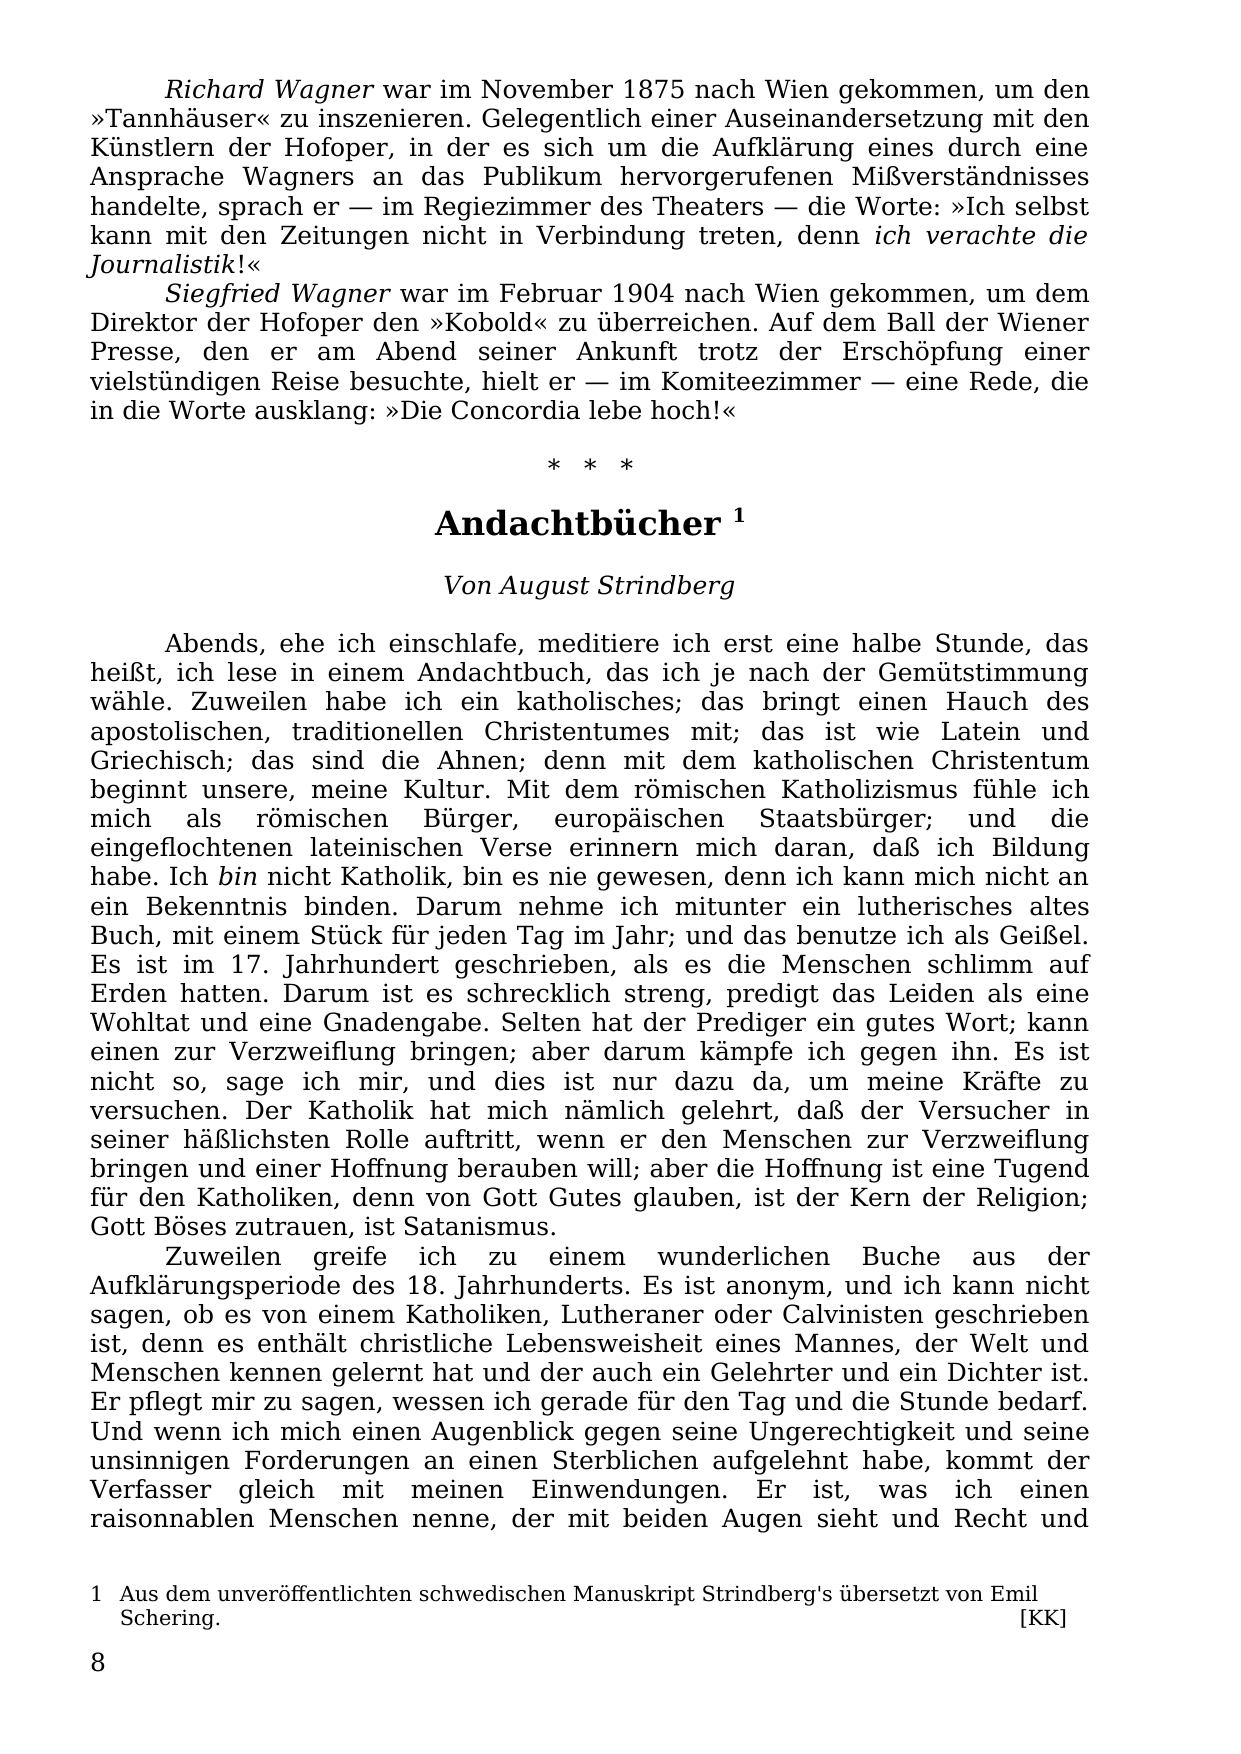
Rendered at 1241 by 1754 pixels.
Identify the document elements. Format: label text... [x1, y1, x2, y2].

text Siegfried Wagner war im Februar 1904 nach Wien gekommen, um dem Direktor der Hofoper den »Kobold« zu überreichen. Auf dem Ball der Wiener Presse, den er am Abend seiner Ankunft trotz der Erschöpfung einer vielstündigen Reise besuchte, hielt er — im Komiteezimmer — eine Rede, die in die Worte ausklang: »Die Concordia lebe hoch!« [90, 279, 1091, 425]
text Andachtbücher [90, 483, 1091, 543]
text Von August Strindberg [90, 543, 1091, 600]
text Aus dem unveröffentlichten schwedischen Manuskript Strindberg's übersetzt von Emil Schering. [KK] [90, 1582, 1091, 1631]
text Abends, ehe ich einschlafe, meditiere ich erst eine halbe Stunde, das heißt, ich lese in einem Andachtbuch, das ich je nach der Gemütstimmung wähle. Zuweilen habe ich ein katholisches; das bringt einen Hauch des apostolischen, traditionellen Christentumes mit; das ist wie Latein und Griechisch; das sind die Ahnen; denn mit dem katholischen Christentum beginnt unsere, meine Kultur. Mit dem römischen Katholizismus fühle ich mich als römischen Bürger, europäischen Staatsbürger; und die eingeflochtenen lateinischen Verse erinnern mich daran, daß ich Bildung habe. Ich bin nicht Katholik, bin es nie gewesen, denn ich kann mich nicht an ein Bekenntnis binden. Darum nehme ich mitunter ein lutherisches altes Buch, mit einem Stück für jeden Tag im Jahr; und das benutze ich als Geißel. Es ist im 17. Jahrhundert geschrieben, als es die Menschen schlimm auf Erden hatten. Darum ist es schrecklich streng, predigt das Leiden als eine Wohltat und eine Gnadengabe. Selten hat der Prediger ein gutes Wort; kann einen zur Verzweiflung bringen; aber darum kämpfe ich gegen ihn. Es ist nicht so, sage ich mir, und dies ist nur dazu da, um meine Kräfte zu versuchen. Der Katholik hat mich nämlich gelehrt, daß der Versucher in seiner häßlichsten Rolle auftritt, wenn er den Menschen zur Verzweiflung bringen und einer Hoffnung berauben will; aber die Hoffnung ist eine Tugend für den Katholiken, denn von Gott Gutes glauben, ist der Kern der Religion; Gott Böses zutrauen, ist Satanismus. [90, 629, 1091, 1242]
text * * * [90, 454, 1091, 483]
text Richard Wagner war im November 1875 nach Wien gekommen, um den »Tannhäuser« zu inszenieren. Gelegentlich einer Auseinandersetzung mit den Künstlern der Hofoper, in der es sich um die Aufklärung eines durch eine Ansprache Wagners an das Publikum hervorgerufenen Mißverständnisses handelte, sprach er — im Regiezimmer des Theaters — die Worte: »Ich selbst kann mit den Zeitungen nicht in Verbindung treten, denn ich verachte die Journalistik!« [90, 75, 1091, 279]
text Zuweilen greife ich zu einem wunderlichen Buche aus der Aufklärungsperiode des 18. Jahrhunderts. Es ist anonym, und ich kann nicht sagen, ob es von einem Katholiken, Lutheraner oder Calvinisten geschrieben ist, denn es enthält christliche Lebensweisheit eines Mannes, der Welt und Menschen kennen gelernt hat und der auch ein Gelehrter und ein Dichter ist. Er pflegt mir zu sagen, wessen ich gerade für den Tag und die Stunde bedarf. Und wenn ich mich einen Augenblick gegen seine Ungerechtigkeit und seine unsinnigen Forderungen an einen Sterblichen aufgelehnt habe, kommt der Verfasser gleich mit meinen Einwendungen. Er ist, was ich einen raisonnablen Menschen nenne, der mit beiden Augen sieht und Recht und [90, 1242, 1091, 1533]
